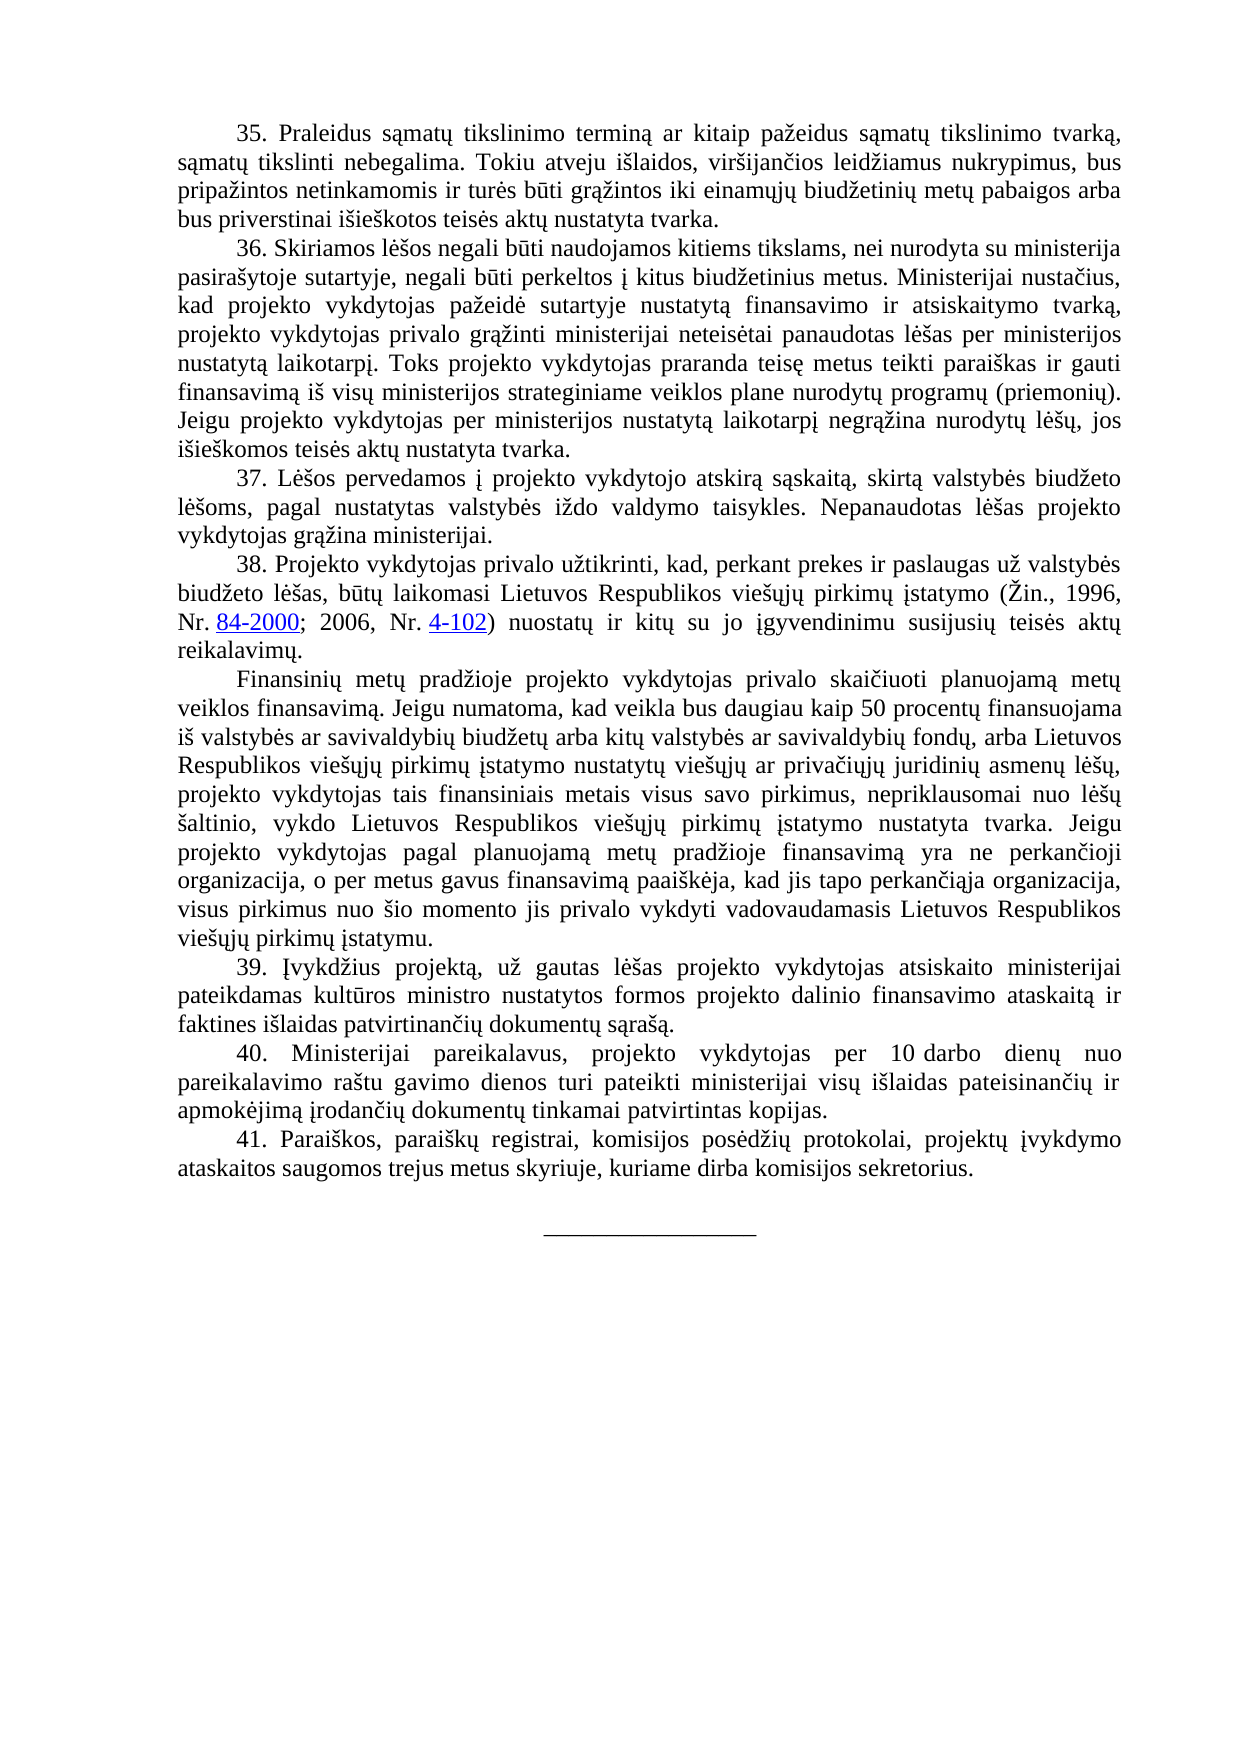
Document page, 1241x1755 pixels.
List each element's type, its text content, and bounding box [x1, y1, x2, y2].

text 35. Praleidus sąmatų tikslinimo terminą ar kitaip pažeidus sąmatų tikslinimo tvarką, sąmatų tikslinti nebegalima. Tokiu atveju išlaidos, viršijančios leidžiamus nukrypimus, bus pripažintos netinkamomis ir turės būti grąžintos iki einamųjų biudžetinių metų pabaigos arba bus priverstinai išieškotos teisės aktų nustatyta tvarka. [177, 118, 1122, 233]
text 36. Skiriamos lėšos negali būti naudojamos kitiems tikslams, nei nurodyta su ministerija pasirašytoje sutartyje, negali būti perkeltos į kitus biudžetinius metus. Ministerijai nustačius, kad projekto vykdytojas pažeidė sutartyje nustatytą finansavimo ir atsiskaitymo tvarką, projekto vykdytojas privalo grąžinti ministerijai neteisėtai panaudotas lėšas per ministerijos nustatytą laikotarpį. Toks projekto vykdytojas praranda teisę metus teikti paraiškas ir gauti finansavimą iš visų ministerijos strateginiame veiklos plane nurodytų programų (priemonių). Jeigu projekto vykdytojas per ministerijos nustatytą laikotarpį negrąžina nurodytų lėšų, jos išieškomos teisės aktų nustatyta tvarka. [177, 233, 1122, 463]
text Finansinių metų pradžioje projekto vykdytojas privalo skaičiuoti planuojamą metų veiklos finansavimą. Jeigu numatoma, kad veikla bus daugiau kaip 50 procentų finansuojama iš valstybės ar savivaldybių biudžetų arba kitų valstybės ar savivaldybių fondų, arba Lietuvos Respublikos viešųjų pirkimų įstatymo nustatytų viešųjų ar privačiųjų juridinių asmenų lėšų, projekto vykdytojas tais finansiniais metais visus savo pirkimus, nepriklausomai nuo lėšų šaltinio, vykdo Lietuvos Respublikos viešųjų pirkimų įstatymo nustatyta tvarka. Jeigu projekto vykdytojas pagal planuojamą metų pradžioje finansavimą yra ne perkančioji organizacija, o per metus gavus finansavimą paaiškėja, kad jis tapo perkančiąja organizacija, visus pirkimus nuo šio momento jis privalo vykdyti vadovaudamasis Lietuvos Respublikos viešųjų pirkimų įstatymu. [177, 664, 1122, 952]
text _________________ [177, 1211, 1122, 1239]
text 41. Paraiškos, paraiškų registrai, komisijos posėdžių protokolai, projektų įvykdymo ataskaitos saugomos trejus metus skyriuje, kuriame dirba komisijos sekretorius. [177, 1124, 1122, 1182]
text 39. Įvykdžius projektą, už gautas lėšas projekto vykdytojas atsiskaito ministerijai pateikdamas kultūros ministro nustatytos formos projekto dalinio finansavimo ataskaitą ir faktines išlaidas patvirtinančių dokumentų sąrašą. [177, 952, 1122, 1038]
text 37. Lėšos pervedamos į projekto vykdytojo atskirą sąskaitą, skirtą valstybės biudžeto lėšoms, pagal nustatytas valstybės iždo valdymo taisykles. Nepanaudotas lėšas projekto vykdytojas grąžina ministerijai. [177, 463, 1122, 549]
text 38. Projekto vykdytojas privalo užtikrinti, kad, perkant prekes ir paslaugas už valstybės biudžeto lėšas, būtų laikomasi Lietuvos Respublikos viešųjų pirkimų įstatymo (Žin., 1996, Nr. 84-2000; 2006, Nr. 4-102) nuostatų ir kitų su jo įgyvendinimu susijusių teisės aktų reikalavimų. [177, 549, 1122, 664]
text 40. Ministerijai pareikalavus, projekto vykdytojas per 10 darbo dienų nuo pareikalavimo raštu gavimo dienos turi pateikti ministerijai visų išlaidas pateisinančių ir apmokėjimą įrodančių dokumentų tinkamai patvirtintas kopijas. [177, 1038, 1122, 1124]
